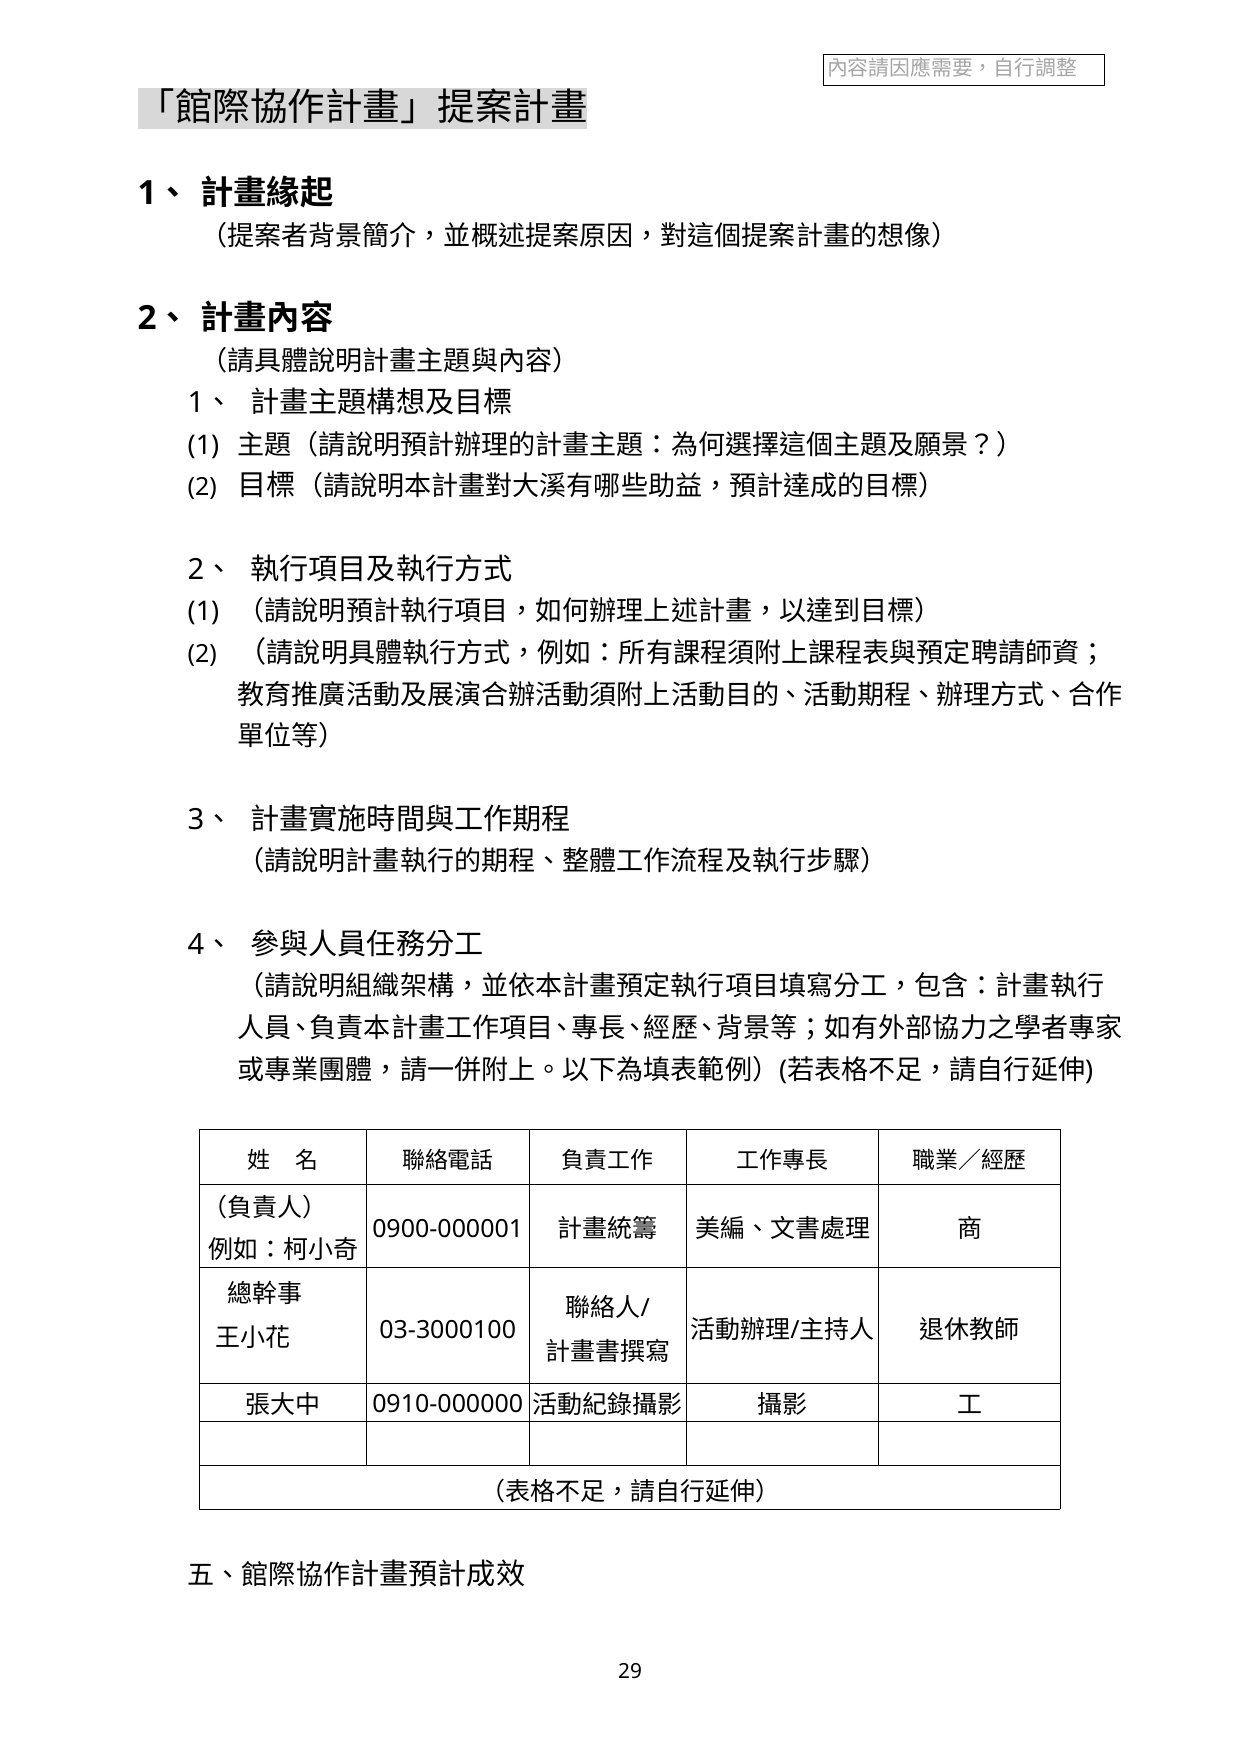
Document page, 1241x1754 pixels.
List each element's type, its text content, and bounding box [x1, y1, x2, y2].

table_cell 商 [879, 1185, 1060, 1267]
table_cell [879, 1422, 1060, 1465]
text 內容請因應需要，自行調整 [827, 56, 1101, 81]
table_cell （負責人） 例如：柯小奇 [200, 1185, 366, 1267]
text （提案者背景簡介，並概述提案原因，對這個提案計畫的想像） [200, 212, 1122, 254]
table_header 職業／經歷 [879, 1130, 1060, 1183]
table_cell 攝影 [687, 1384, 878, 1421]
table_cell （表格不足，請自行延伸） [200, 1466, 1060, 1509]
list 主題（請說明預計辦理的計畫主題：為何選擇這個主題及願景？） [187, 421, 1122, 462]
table_cell 計畫統籌 [530, 1185, 686, 1267]
text 「館際協作計畫」提案計畫 [137, 87, 1122, 129]
table_cell 活動辦理/主持人 [687, 1268, 878, 1383]
text （請具體說明計畫主題與內容） [200, 337, 1122, 379]
list 計畫主題構想及目標 [187, 379, 1122, 421]
table_cell 0910-000000 [367, 1384, 529, 1421]
table_cell 總幹事 王小花 [200, 1268, 366, 1383]
table_cell 美編、文書處理 [687, 1185, 878, 1267]
table_cell [367, 1422, 529, 1465]
table_header 工作專長 [687, 1130, 878, 1183]
table_cell [687, 1422, 878, 1465]
table_header 姓 名 [200, 1130, 366, 1183]
list 目標（請說明本計畫對大溪有哪些助益，預計達成的目標） [187, 462, 1122, 504]
table_cell 03-3000100 [367, 1268, 529, 1383]
list （請說明具體執行方式，例如：所有課程須附上課程表與預定聘請師資；教育推廣活動及展演合辦活動須附上活動目的、活動期程、辦理方式、合作單位等） [187, 629, 1122, 754]
list （請說明預計執行項目，如何辦理上述計畫，以達到目標） [187, 587, 1122, 629]
table_cell [200, 1422, 366, 1465]
list 參與人員任務分工 [187, 921, 1122, 962]
text （請說明計畫執行的期程、整體工作流程及執行步驟） [237, 837, 1122, 879]
table_cell 工 [879, 1384, 1060, 1421]
list 計畫實施時間與工作期程 [187, 796, 1122, 837]
table_cell 聯絡人/ 計畫書撰寫 [530, 1268, 686, 1383]
list 計畫內容 [137, 296, 1122, 337]
table_header 負責工作 [530, 1130, 686, 1183]
table_header 聯絡電話 [367, 1130, 529, 1183]
table_cell 活動紀錄攝影 [530, 1384, 686, 1421]
text （請說明組織架構，並依本計畫預定執行項目填寫分工，包含：計畫執行人員、負責本計畫工作項目、專長、經歷、背景等；如有外部協力之學者專家或專業團體，請一併附上。以下為填表範例）(若表格不足，請自行延伸) [237, 962, 1122, 1087]
list 執行項目及執行方式 [187, 546, 1122, 587]
text 五、館際協作計畫預計成效 [187, 1551, 1122, 1593]
table_cell [530, 1422, 686, 1465]
table_cell 張大中 [200, 1384, 366, 1421]
table_cell 0900-000001 [367, 1185, 529, 1267]
list 計畫緣起 [137, 171, 1122, 212]
table_cell 退休教師 [879, 1268, 1060, 1383]
